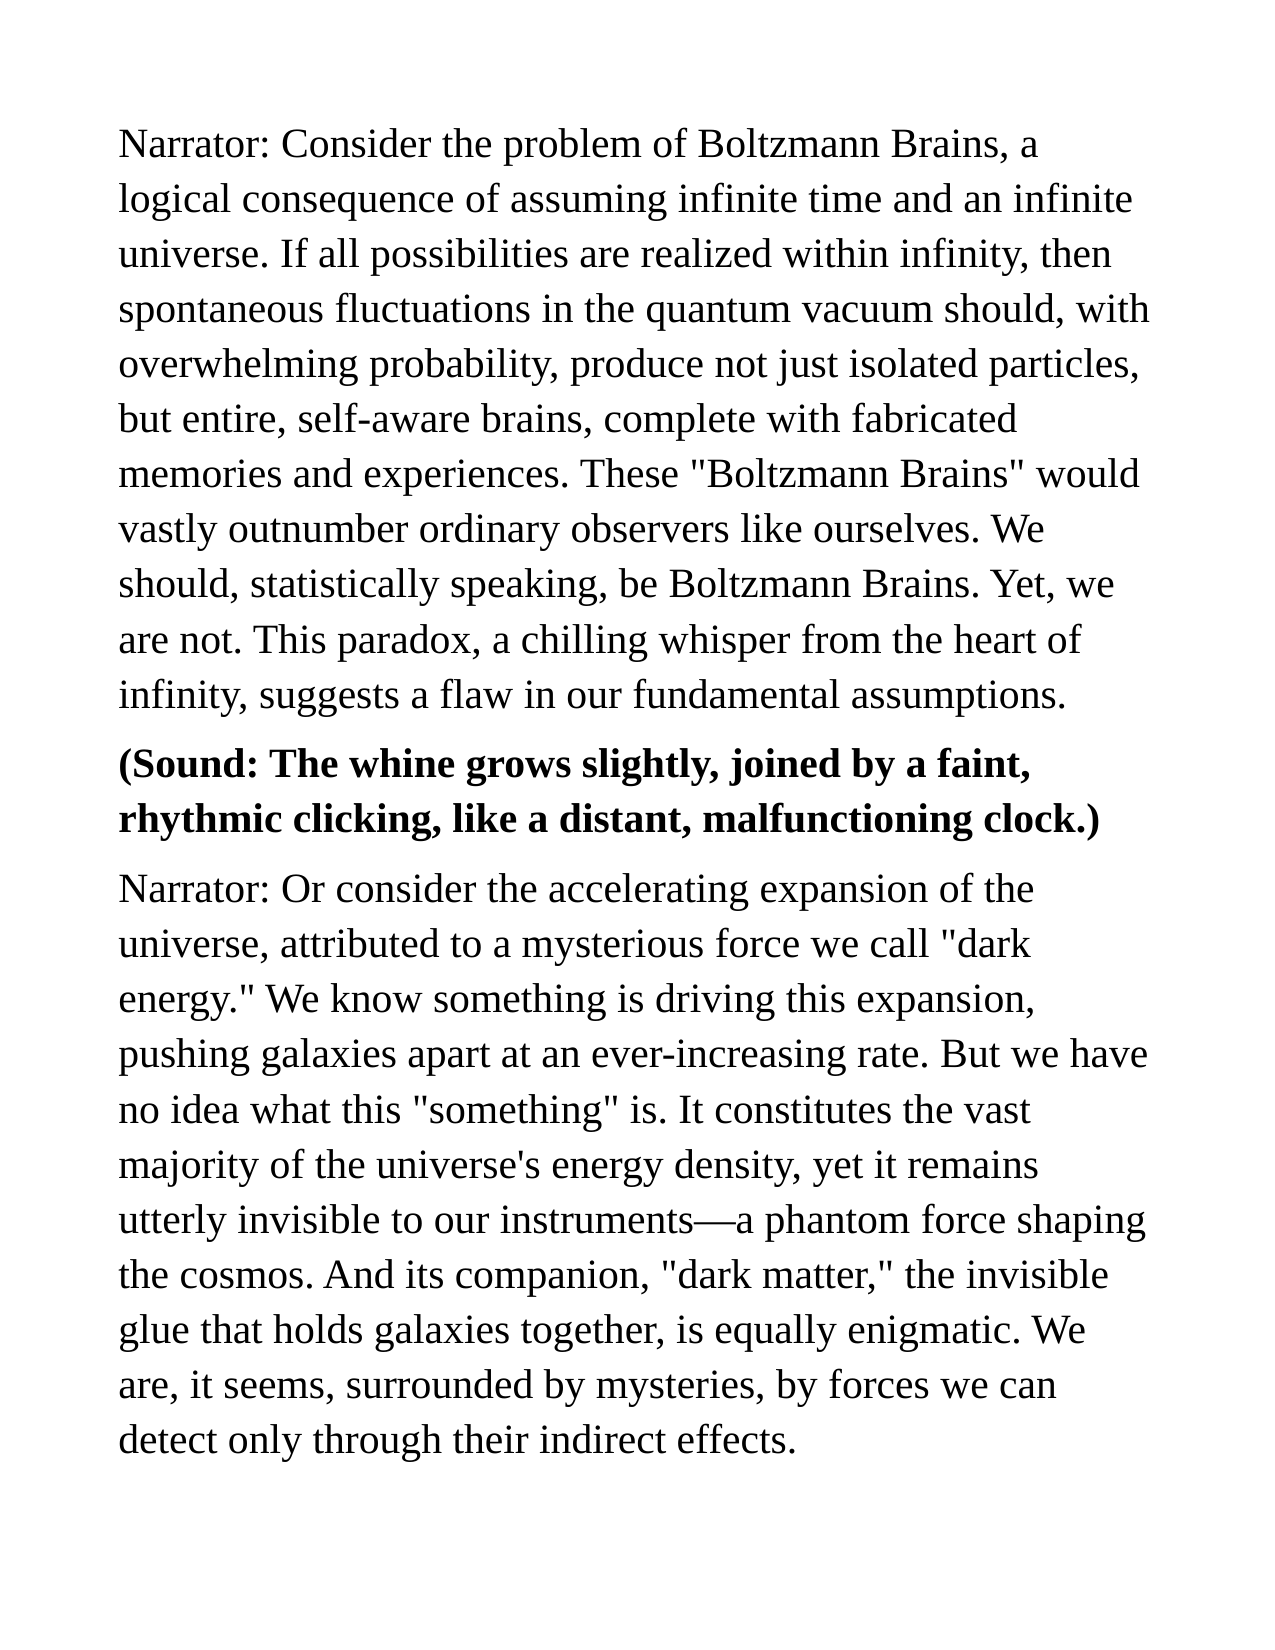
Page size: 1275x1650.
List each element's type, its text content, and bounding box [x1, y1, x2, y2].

text Narrator: Consider the problem of Boltzmann Brains, a logical consequence of assuming infinite time and an infinite universe. If all possibilities are realized within infinity, then spontaneous fluctuations in the quantum vacuum should, with overwhelming probability, produce not just isolated particles, but entire, self-aware brains, complete with fabricated memories and experiences. These "Boltzmann Brains" would vastly outnumber ordinary observers like ourselves. We should, statistically speaking, be Boltzmann Brains. Yet, we are not. This paradox, a chilling whisper from the heart of infinity, suggests a flaw in our fundamental assumptions. [118, 118, 1157, 717]
text (Sound: The whine grows slightly, joined by a faint, rhythmic clicking, like a distant, malfunctioning clock.) [118, 739, 1157, 842]
text Narrator: Or consider the accelerating expansion of the universe, attributed to a mysterious force we call "dark energy." We know something is driving this expansion, pushing galaxies apart at an ever-increasing rate. But we have no idea what this "something" is. It constitutes the vast majority of the universe's energy density, yet it remains utterly invisible to our instruments—a phantom force shaping the cosmos. And its companion, "dark matter," the invisible glue that holds galaxies together, is equally enigmatic. We are, it seems, surrounded by mysteries, by forces we can detect only through their indirect effects. [118, 864, 1157, 1463]
